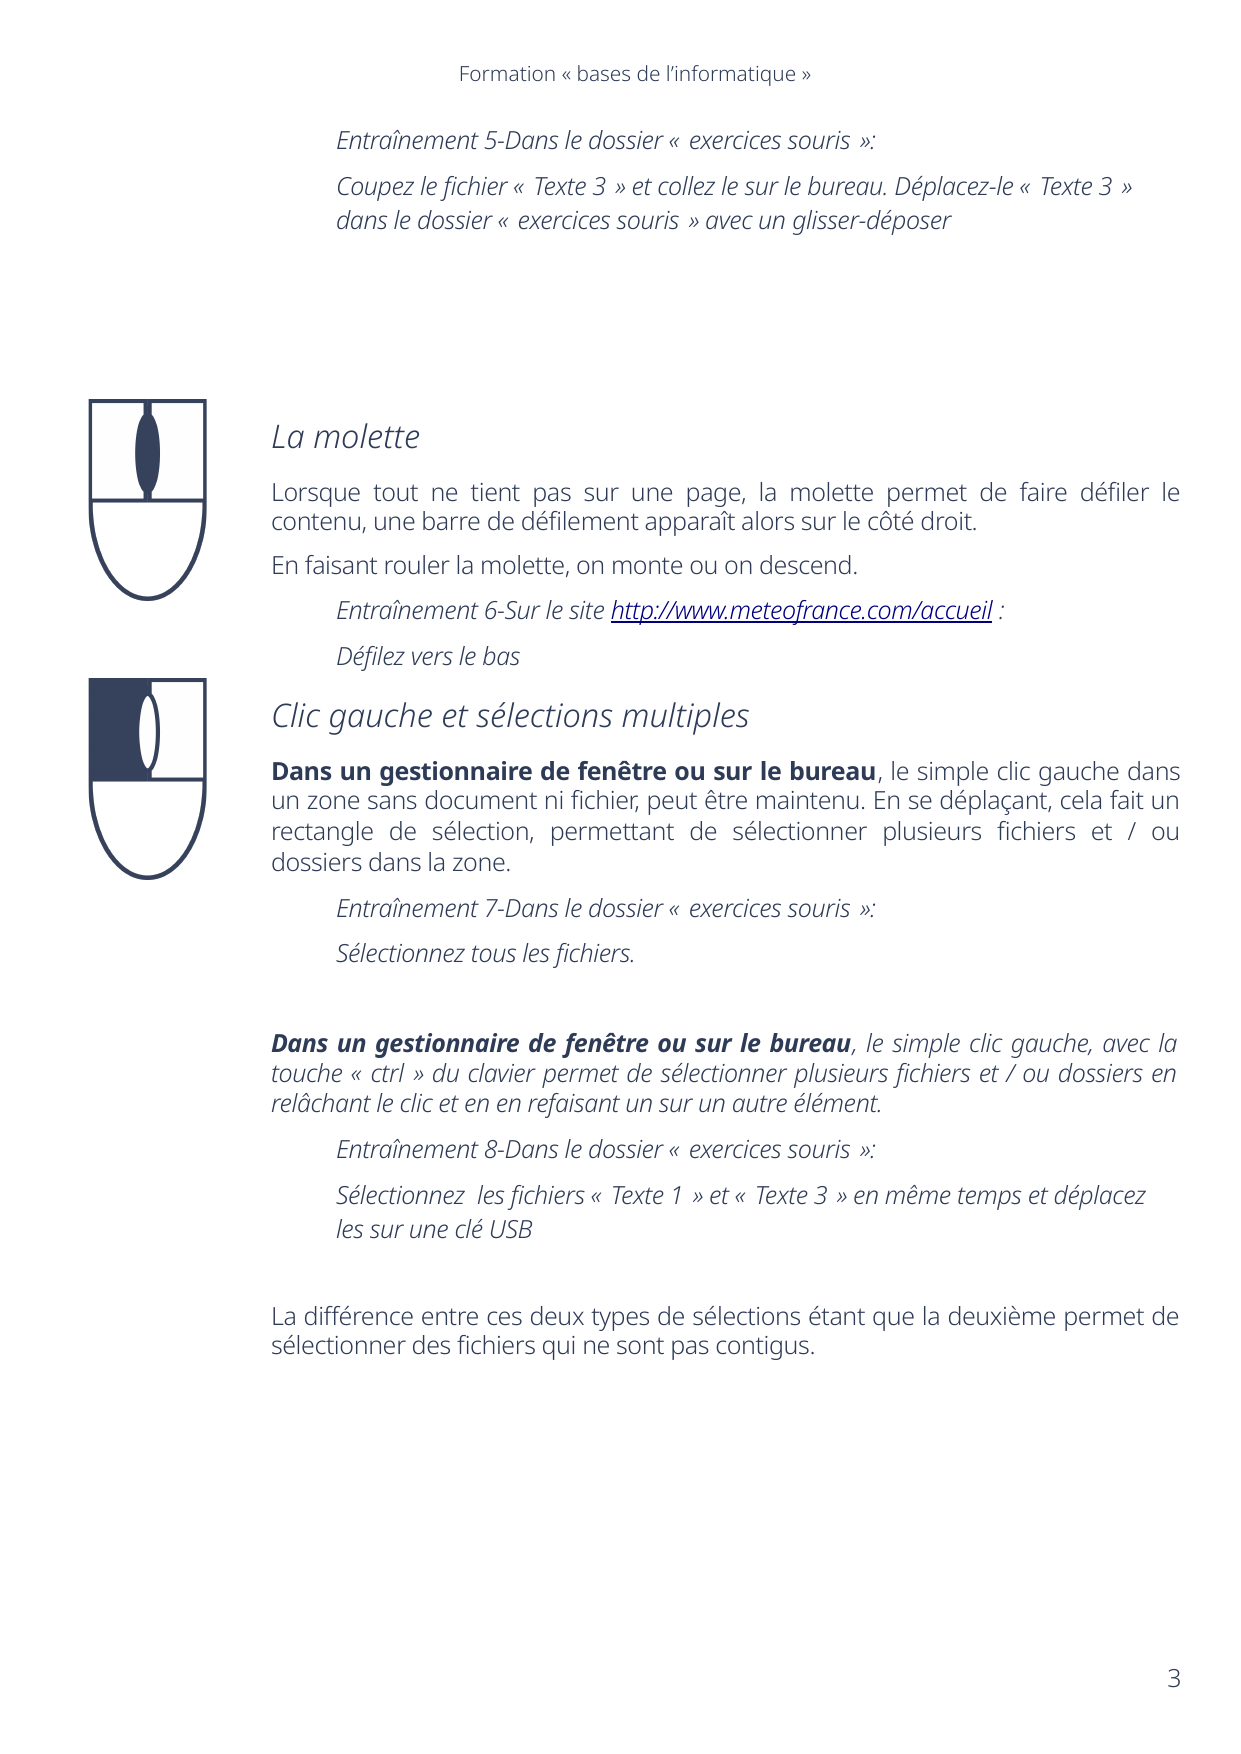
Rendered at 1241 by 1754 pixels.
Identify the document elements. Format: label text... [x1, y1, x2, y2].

table_cell [89, 117, 271, 243]
table_header La molette Lorsque tout ne tient pas sur une page, la molette permet de faire défiler le contenu, une barre de défilement apparaît alors sur le côté droit. En faisant rouler la molette, on monte ou on descend. Entraînement 6-Sur le site http://www.meteofrance.com/accueil : Défilez vers le bas [271, 399, 1181, 678]
table_cell [89, 277, 271, 314]
picture [88, 399, 207, 601]
table_header [89, 600, 271, 678]
table_cell Clic gauche et sélections multiples Dans un gestionnaire de fenêtre ou sur le bureau, le simple clic gauche dans un zone sans document ni fichier, peut être maintenu. En se déplaçant, cela fait un rectangle de sélection, permettant de sélectionner plusieurs fichiers et / ou dossiers dans la zone. Entraînement 7-Dans le dossier « exercices souris »: Sélectionnez tous les fichiers. Dans un gestionnaire de fenêtre ou sur le bureau, le simple clic gauche, avec la touche « ctrl » du clavier permet de sélectionner plusieurs fichiers et / ou dossiers en relâchant le clic et en en refaisant un sur un autre élément. Entraînement 8-Dans le dossier « exercices souris »: Sélectionnez les fichiers « Texte 1 » et « Texte 3 » en même temps et déplacez les sur une clé USB La différence entre ces deux types de sélections étant que la deuxième permet de sélectionner des fichiers qui ne sont pas contigus. [271, 678, 1181, 1368]
table_cell [89, 879, 271, 1368]
table_cell [271, 243, 1181, 314]
picture [88, 678, 207, 880]
table_cell Entraînement 5-Dans le dossier « exercices souris »: Coupez le fichier « Texte 3 » et collez le sur le bureau. Déplacez-le « Texte 3 » dans le dossier « exercices souris » avec un glisser-déposer [271, 117, 1181, 243]
